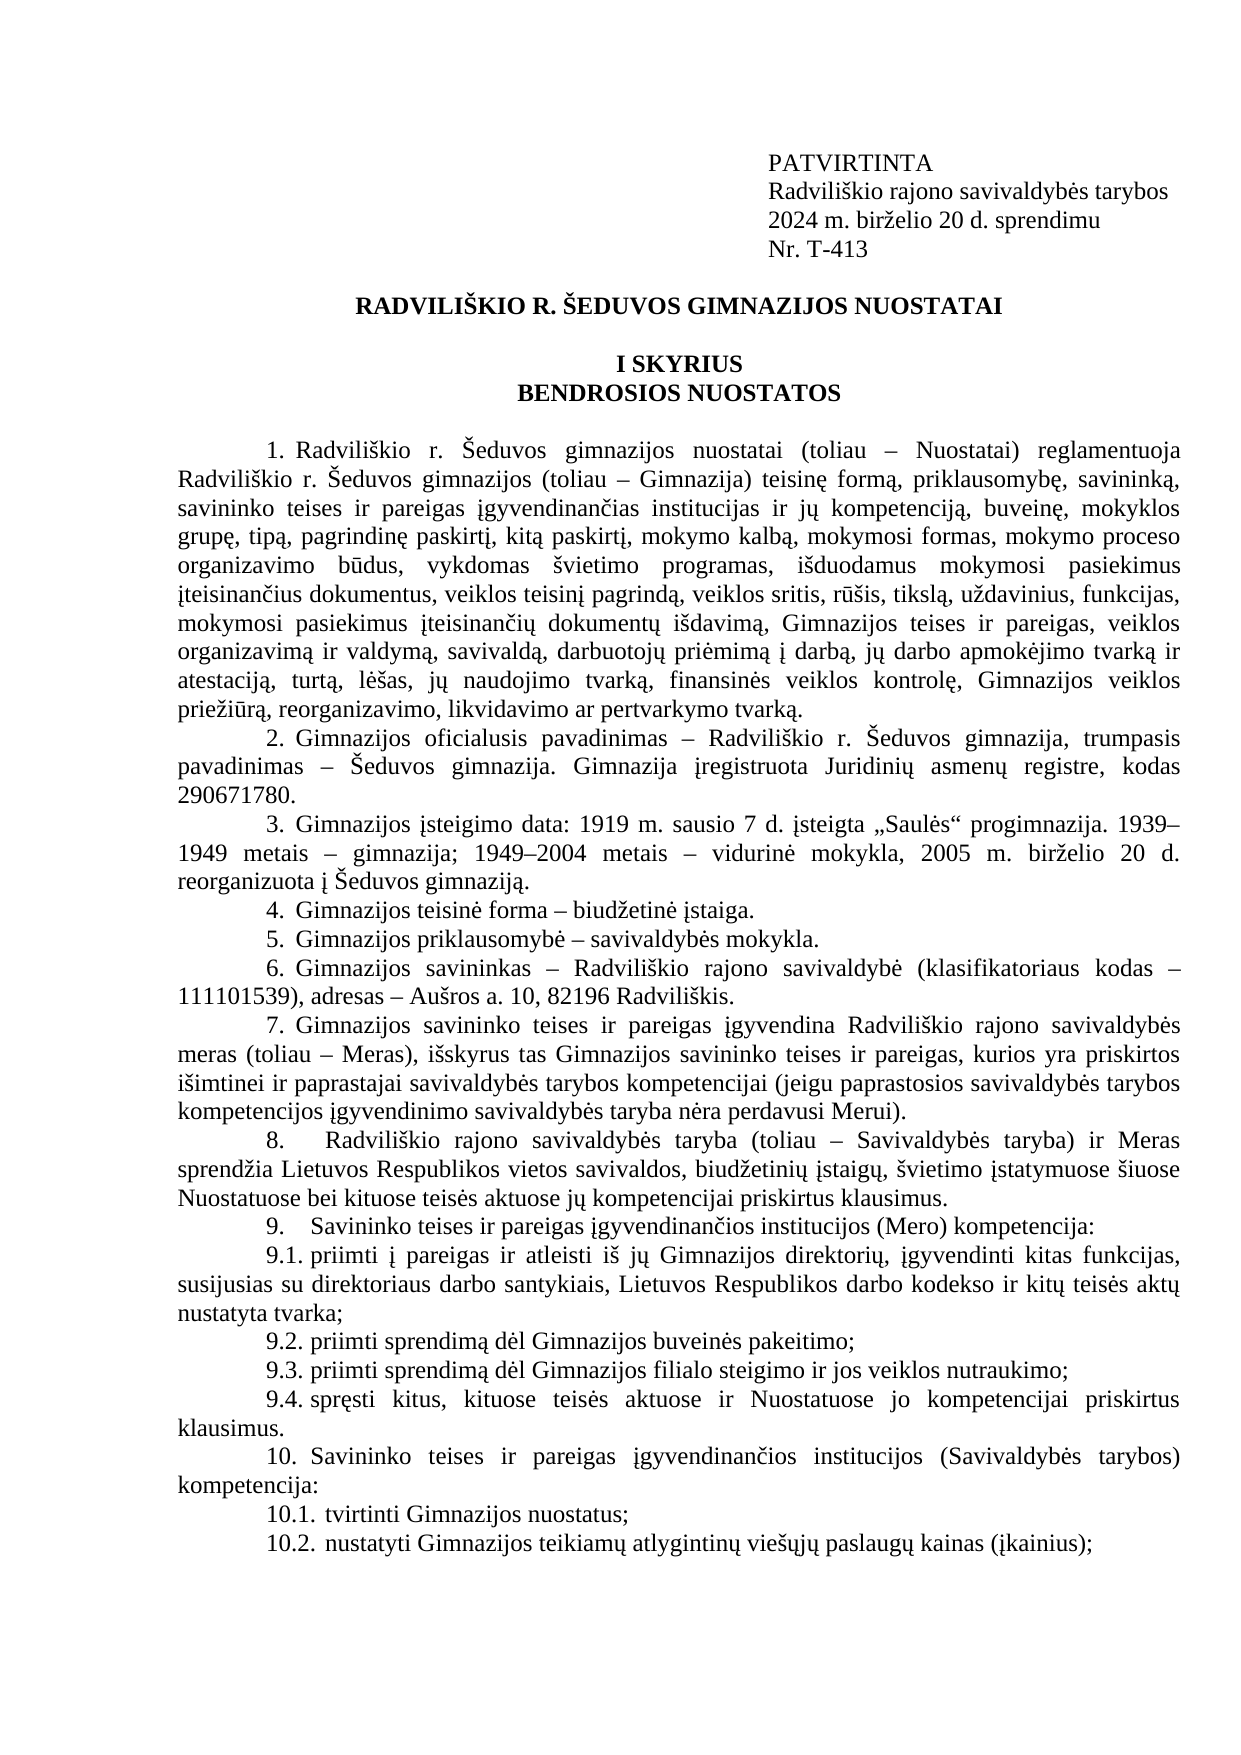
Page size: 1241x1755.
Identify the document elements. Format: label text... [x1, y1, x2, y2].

text BENDROSIOS NUOSTATOS [177, 378, 1181, 406]
text 9.1. priimti į pareigas ir atleisti iš jų Gimnazijos direktorių, įgyvendinti kitas funkcijas, susijusias su direktoriaus darbo santykiais, Lietuvos Respublikos darbo kodekso ir kitų teisės aktų nustatyta tvarka; [177, 1240, 1181, 1326]
text 3. Gimnazijos įsteigimo data: 1919 m. sausio 7 d. įsteigta „Saulės“ progimnazija. 1939– 1949 metais – gimnazija; 1949–2004 metais – vidurinė mokykla, 2005 m. birželio 20 d. reorganizuota į Šeduvos gimnaziją. [177, 809, 1181, 895]
text 9.3. priimti sprendimą dėl Gimnazijos filialo steigimo ir jos veiklos nutraukimo; [177, 1355, 1181, 1384]
text 6. Gimnazijos savininkas – Radviliškio rajono savivaldybė (klasifikatoriaus kodas – 111101539), adresas – Aušros a. 10, 82196 Radviliškis. [177, 953, 1181, 1010]
text I SKYRIUS [177, 349, 1181, 378]
text 4. Gimnazijos teisinė forma – biudžetinė įstaiga. [177, 895, 1181, 924]
text 10.1. tvirtinti Gimnazijos nuostatus; [177, 1499, 1181, 1528]
text 10. Savininko teises ir pareigas įgyvendinančios institucijos (Savivaldybės tarybos) kompetencija: [177, 1441, 1181, 1499]
text PATVIRTINTA [768, 148, 1181, 176]
text 9.2. priimti sprendimą dėl Gimnazijos buveinės pakeitimo; [177, 1326, 1181, 1355]
text 9.4. spręsti kitus, kituose teisės aktuose ir Nuostatuose jo kompetencijai priskirtus klausimus. [177, 1384, 1181, 1441]
text 2024 m. birželio 20 d. sprendimu [768, 205, 1181, 234]
text Nr. T-413 [768, 234, 1181, 263]
text 5. Gimnazijos priklausomybė – savivaldybės mokykla. [177, 924, 1181, 953]
text 2. Gimnazijos oficialusis pavadinimas – Radviliškio r. Šeduvos gimnazija, trumpasis pavadinimas – Šeduvos gimnazija. Gimnazija įregistruota Juridinių asmenų registre, kodas 290671780. [177, 723, 1181, 809]
text 7. Gimnazijos savininko teises ir pareigas įgyvendina Radviliškio rajono savivaldybės meras (toliau – Meras), išskyrus tas Gimnazijos savininko teises ir pareigas, kurios yra priskirtos išimtinei ir paprastajai savivaldybės tarybos kompetencijai (jeigu paprastosios savivaldybės tarybos kompetencijos įgyvendinimo savivaldybės taryba nėra perdavusi Merui). [177, 1010, 1181, 1125]
text 10.2. nustatyti Gimnazijos teikiamų atlygintinų viešųjų paslaugų kainas (įkainius); [177, 1528, 1181, 1556]
text Radviliškio rajono savivaldybės tarybos [768, 176, 1181, 205]
text RADVILIŠKIO R. ŠEDUVOS GIMNAZIJOS NUOSTATAI [177, 291, 1181, 320]
text 8. Radviliškio rajono savivaldybės taryba (toliau – Savivaldybės taryba) ir Meras sprendžia Lietuvos Respublikos vietos savivaldos, biudžetinių įstaigų, švietimo įstatymuose šiuose Nuostatuose bei kituose teisės aktuose jų kompetencijai priskirtus klausimus. [177, 1125, 1181, 1211]
text 1. Radviliškio r. Šeduvos gimnazijos nuostatai (toliau – Nuostatai) reglamentuoja Radviliškio r. Šeduvos gimnazijos (toliau – Gimnazija) teisinę formą, priklausomybę, savininką, savininko teises ir pareigas įgyvendinančias institucijas ir jų kompetenciją, buveinę, mokyklos grupę, tipą, pagrindinę paskirtį, kitą paskirtį, mokymo kalbą, mokymosi formas, mokymo proceso organizavimo būdus, vykdomas švietimo programas, išduodamus mokymosi pasiekimus įteisinančius dokumentus, veiklos teisinį pagrindą, veiklos sritis, rūšis, tikslą, uždavinius, funkcijas, mokymosi pasiekimus įteisinančių dokumentų išdavimą, Gimnazijos teises ir pareigas, veiklos organizavimą ir valdymą, savivaldą, darbuotojų priėmimą į darbą, jų darbo apmokėjimo tvarką ir atestaciją, turtą, lėšas, jų naudojimo tvarką, finansinės veiklos kontrolę, Gimnazijos veiklos priežiūrą, reorganizavimo, likvidavimo ar pertvarkymo tvarką. [177, 435, 1181, 723]
text 9. Savininko teises ir pareigas įgyvendinančios institucijos (Mero) kompetencija: [177, 1211, 1181, 1240]
